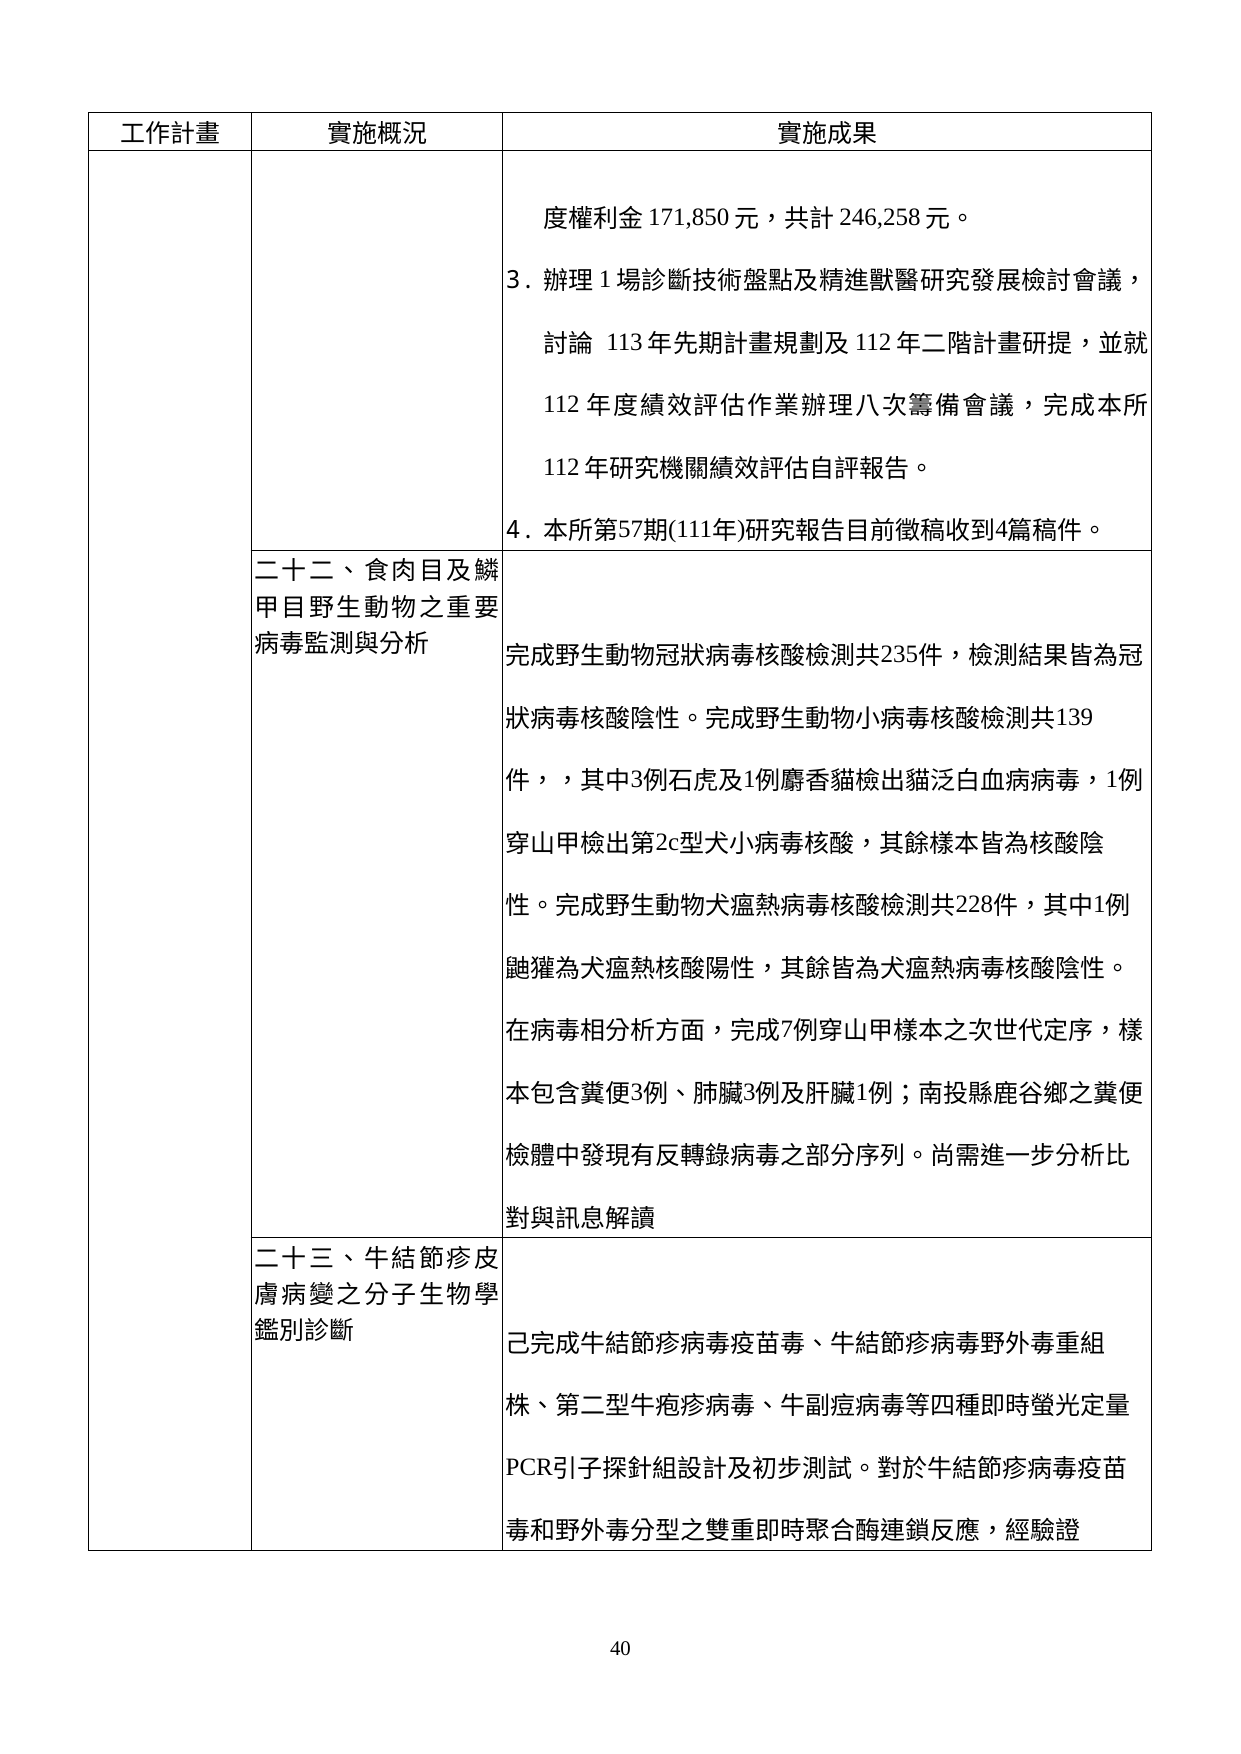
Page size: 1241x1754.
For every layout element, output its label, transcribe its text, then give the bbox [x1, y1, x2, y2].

table_cell 度權利金171,850元，共計246,258元。 辦理1場診斷技術盤點及精進獸醫研究發展檢討會議，討論 113年先期計畫規劃及112年二階計畫研提，並就 112年度績效評估作業辦理八次籌備會議，完成本所112年研究機關績效評估自評報告。 本所第57期(111年)研究報告目前徵稿收到4篇稿件。 [503, 151, 1151, 550]
table_cell 二十二、食肉目及鱗甲目野生動物之重要病毒監測與分析 [252, 551, 502, 1237]
table_cell [89, 151, 251, 1550]
table_header 實施概況 [252, 113, 502, 149]
table_cell 二十三、牛結節疹皮膚病變之分子生物學鑑別診斷 [252, 1238, 502, 1550]
table_cell 完成野生動物冠狀病毒核酸檢測共235件，檢測結果皆為冠狀病毒核酸陰性。完成野生動物小病毒核酸檢測共139件，，其中3例石虎及1例麝香貓檢出貓泛白血病病毒，1例穿山甲檢出第2c型犬小病毒核酸，其餘樣本皆為核酸陰性。完成野生動物犬瘟熱病毒核酸檢測共228件，其中1例鼬獾為犬瘟熱核酸陽性，其餘皆為犬瘟熱病毒核酸陰性。在病毒相分析方面，完成7例穿山甲樣本之次世代定序，樣本包含糞便3例、肺臟3例及肝臟1例；南投縣鹿谷鄉之糞便檢體中發現有反轉錄病毒之部分序列。尚需進一步分析比對與訊息解讀 [503, 551, 1151, 1237]
table_header 實施成果 [503, 113, 1151, 149]
table_header 工作計畫 [89, 113, 251, 149]
table_cell [252, 151, 502, 550]
table_cell 己完成牛結節疹病毒疫苗毒、牛結節疹病毒野外毒重組株、第二型牛疱疹病毒、牛副痘病毒等四種即時螢光定量PCR引子探針組設計及初步測試。對於牛結節疹病毒疫苗毒和野外毒分型之雙重即時聚合酶連鎖反應，經驗證 [503, 1238, 1151, 1550]
